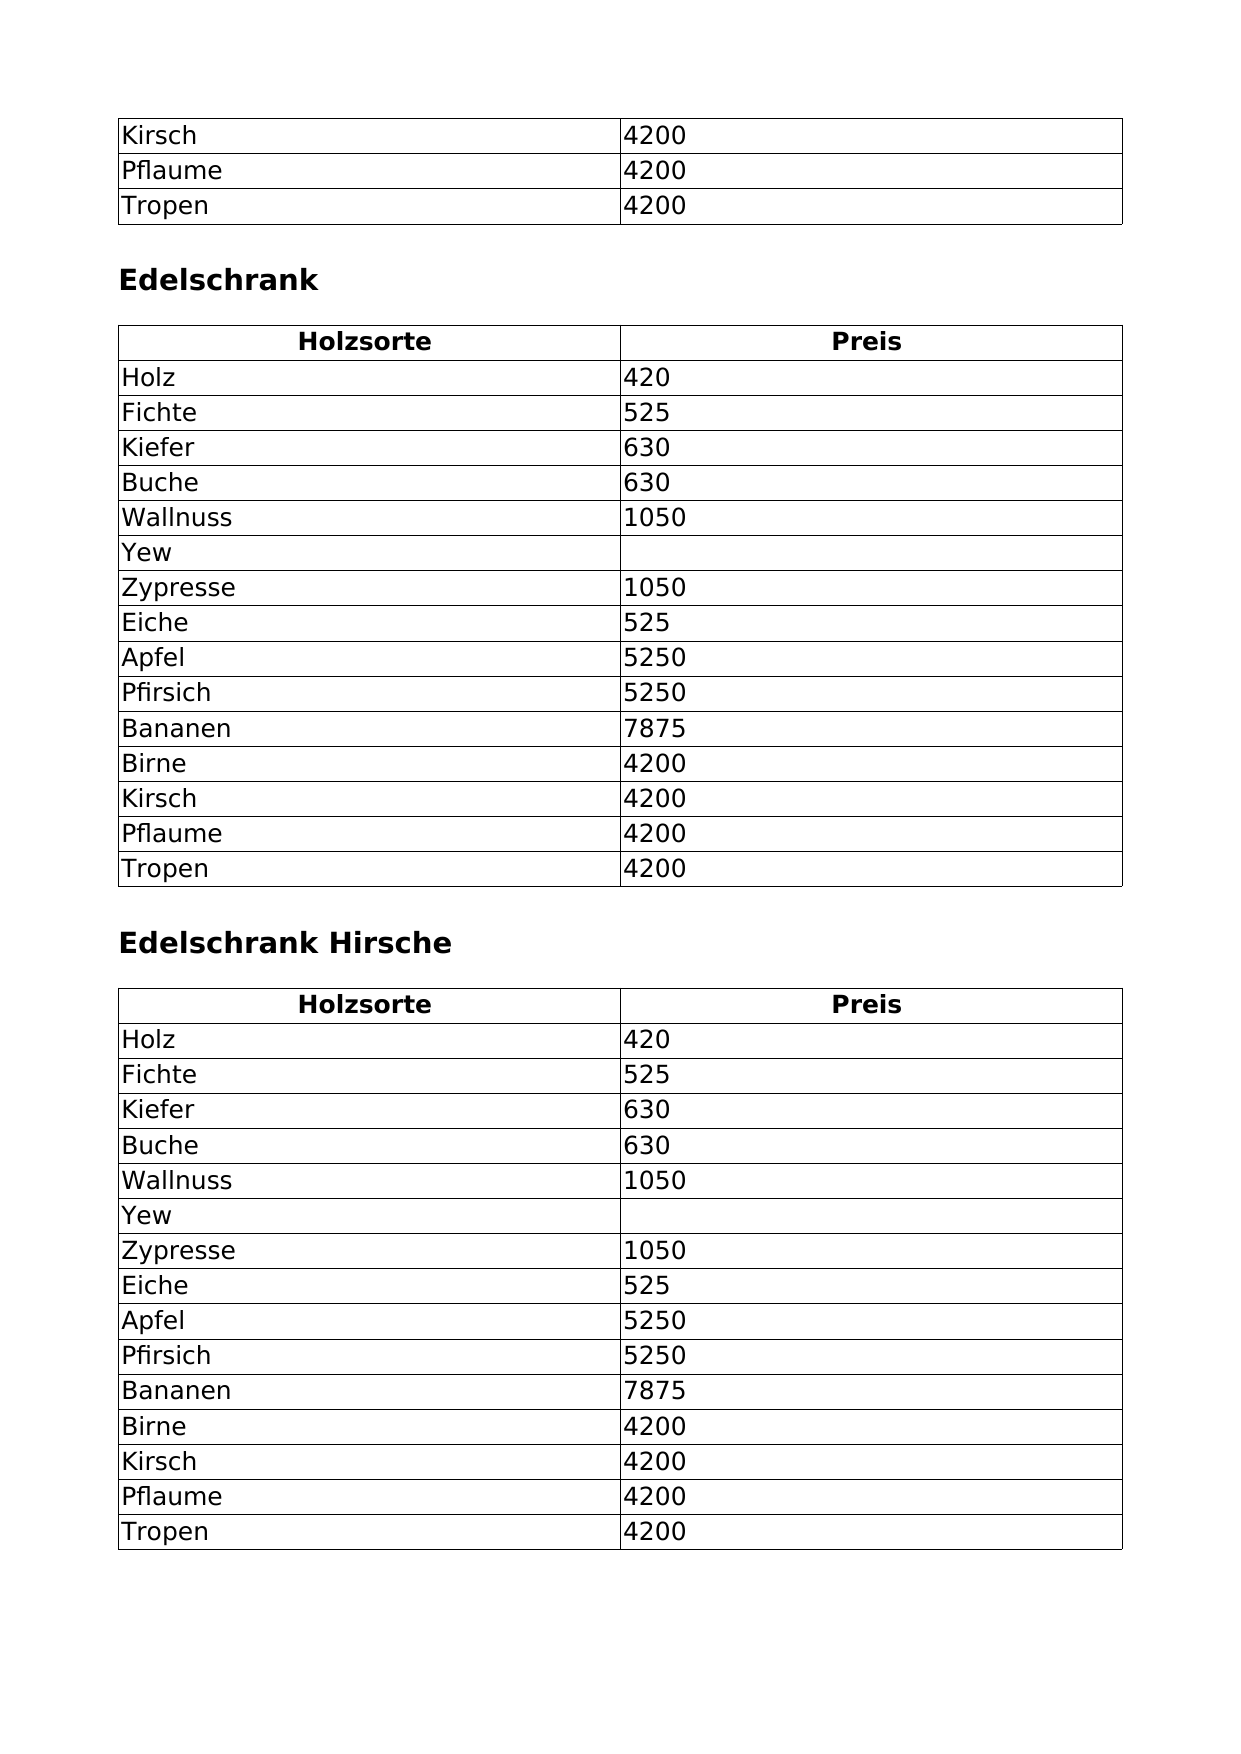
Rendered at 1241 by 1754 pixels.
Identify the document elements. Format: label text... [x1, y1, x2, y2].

table_cell Kirsch [119, 1445, 620, 1479]
table_cell Kiefer [119, 431, 620, 465]
table_cell Eiche [119, 606, 620, 641]
table_cell 4200 [621, 747, 1122, 781]
table_cell 4200 [621, 189, 1122, 223]
table_cell 4200 [621, 1410, 1122, 1444]
table_cell 7875 [621, 1375, 1122, 1409]
table_cell Tropen [119, 852, 620, 886]
table_cell Pflaume [119, 1480, 620, 1514]
table_cell Zypresse [119, 571, 620, 605]
table_cell 4200 [621, 1480, 1122, 1514]
table_header Holzsorte [119, 326, 620, 360]
table_cell 4200 [621, 852, 1122, 886]
table_cell Pflaume [119, 817, 620, 851]
table_cell 420 [621, 1024, 1122, 1058]
table_cell 630 [621, 466, 1122, 500]
table_cell Fichte [119, 396, 620, 430]
table_cell 525 [621, 396, 1122, 430]
table_cell Holz [119, 1024, 620, 1058]
table_cell 7875 [621, 712, 1122, 746]
table_cell Kiefer [119, 1094, 620, 1128]
table_cell 525 [621, 1059, 1122, 1093]
table_cell 1050 [621, 571, 1122, 605]
table_header Preis [621, 989, 1122, 1022]
table_cell Buche [119, 1129, 620, 1163]
table_cell 5250 [621, 642, 1122, 676]
table_cell 4200 [621, 1515, 1122, 1549]
table_cell Birne [119, 1410, 620, 1444]
table_cell 1050 [621, 501, 1122, 535]
table_cell Bananen [119, 712, 620, 746]
subtitle Edelschrank [118, 263, 1122, 297]
table_cell 4200 [621, 1445, 1122, 1479]
table_cell 525 [621, 606, 1122, 641]
table_cell 5250 [621, 1340, 1122, 1373]
table_cell Apfel [119, 642, 620, 676]
table_cell Pfirsich [119, 677, 620, 711]
table_cell Bananen [119, 1375, 620, 1409]
table_cell Yew [119, 536, 620, 570]
table_cell Tropen [119, 189, 620, 223]
table_cell Holz [119, 361, 620, 395]
table_cell 4200 [621, 154, 1122, 188]
table_cell Kirsch [119, 782, 620, 816]
table_cell 630 [621, 1129, 1122, 1163]
table_cell 630 [621, 1094, 1122, 1128]
table_cell 1050 [621, 1164, 1122, 1198]
table_cell [621, 536, 1122, 570]
table_cell Kirsch [119, 119, 620, 153]
table_cell 4200 [621, 782, 1122, 816]
table_header Holzsorte [119, 989, 620, 1022]
table_cell 1050 [621, 1234, 1122, 1268]
table_cell Wallnuss [119, 501, 620, 535]
table_cell 4200 [621, 817, 1122, 851]
table_cell Pfirsich [119, 1340, 620, 1373]
table_header Preis [621, 326, 1122, 360]
table_cell 4200 [621, 119, 1122, 153]
table_cell 5250 [621, 677, 1122, 711]
table_cell Zypresse [119, 1234, 620, 1268]
table_cell Pflaume [119, 154, 620, 188]
table_cell Apfel [119, 1304, 620, 1338]
table_cell 420 [621, 361, 1122, 395]
table_cell 630 [621, 431, 1122, 465]
table_cell 525 [621, 1269, 1122, 1303]
table_cell Fichte [119, 1059, 620, 1093]
table_cell Buche [119, 466, 620, 500]
table_cell [621, 1199, 1122, 1233]
table_cell Wallnuss [119, 1164, 620, 1198]
table_cell Yew [119, 1199, 620, 1233]
subtitle Edelschrank Hirsche [118, 926, 1122, 960]
table_cell Birne [119, 747, 620, 781]
table_cell Eiche [119, 1269, 620, 1303]
table_cell 5250 [621, 1304, 1122, 1338]
table_cell Tropen [119, 1515, 620, 1549]
